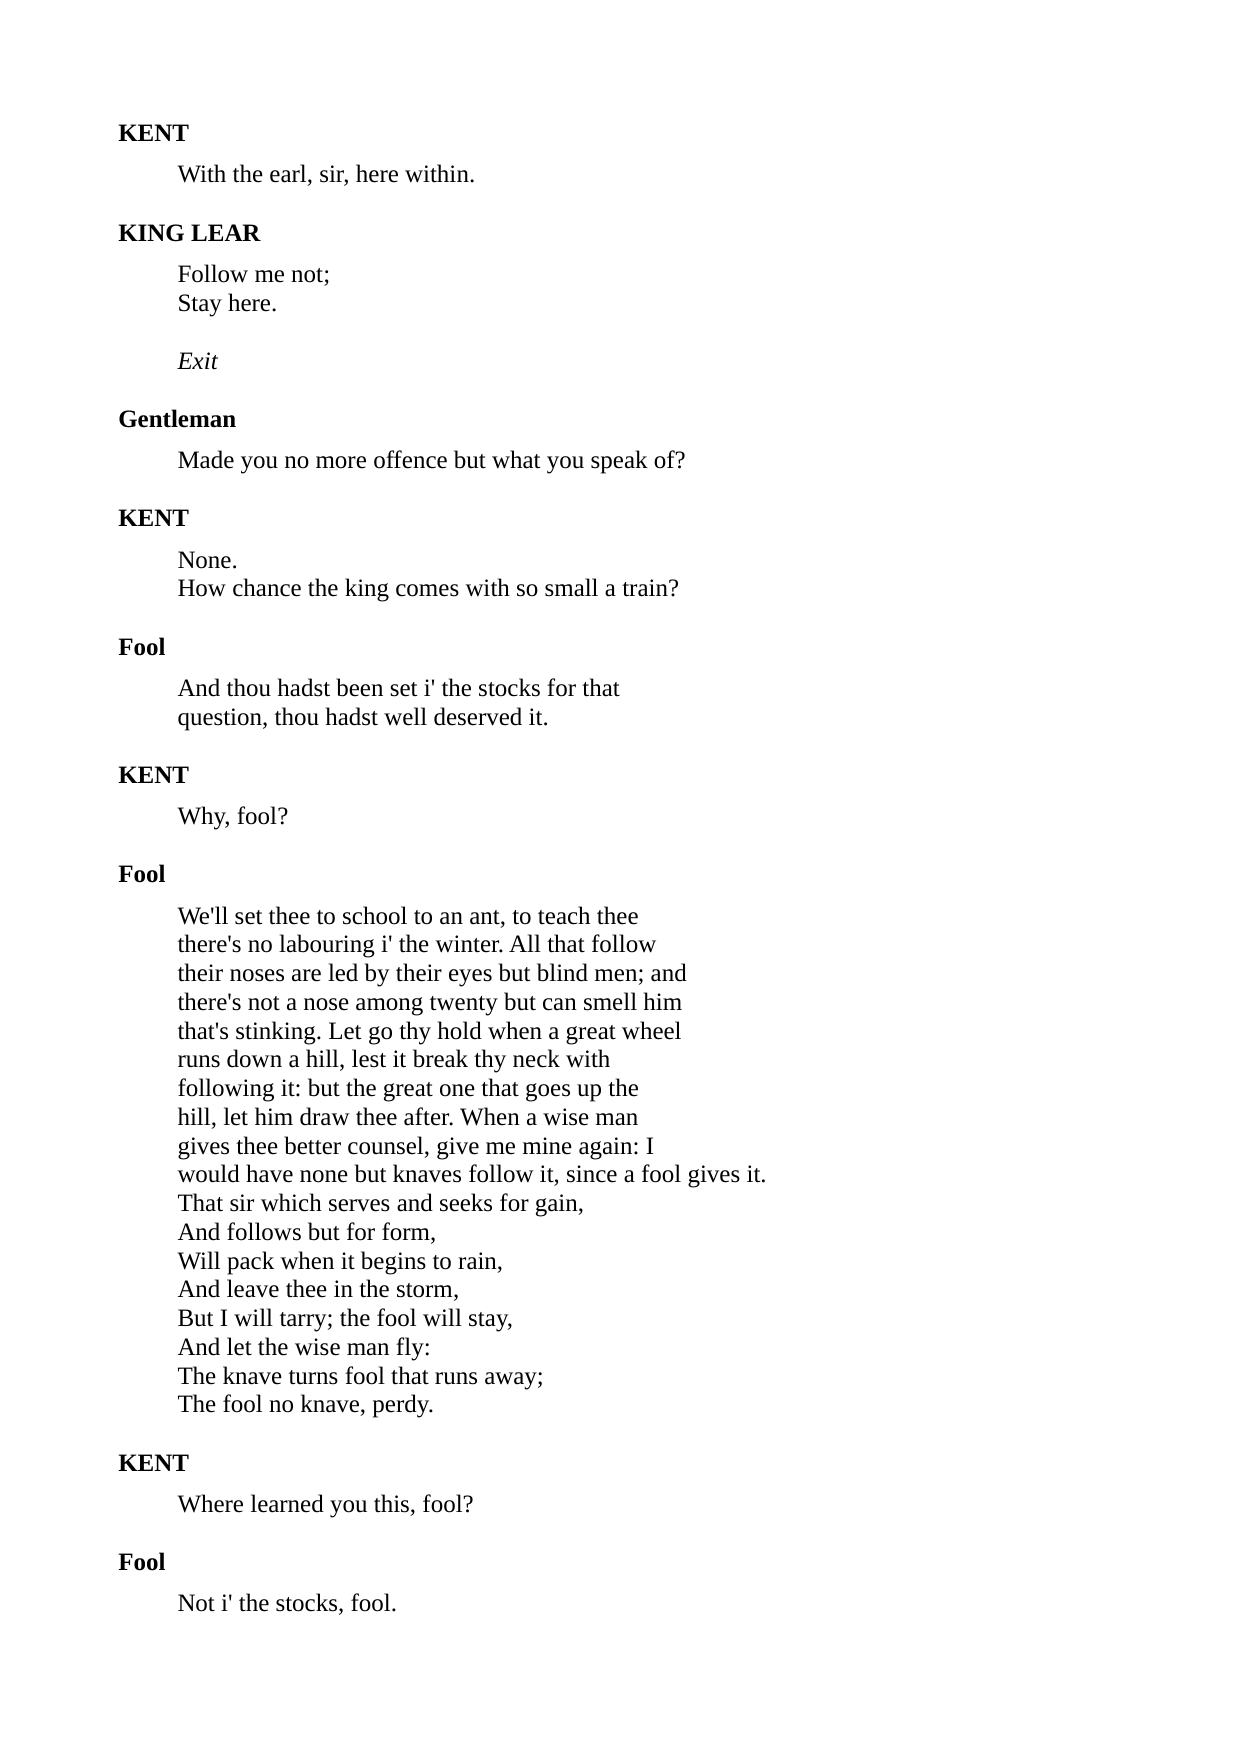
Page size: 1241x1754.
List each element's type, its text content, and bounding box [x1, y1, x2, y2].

text Not i' the stocks, fool. [177, 1588, 1063, 1617]
text KENT [118, 760, 1122, 789]
text With the earl, sir, here within. [177, 159, 1063, 188]
text Fool [118, 632, 1122, 661]
text Where learned you this, fool? [177, 1489, 1063, 1518]
text Exit [177, 346, 1063, 374]
text Fool [118, 859, 1122, 888]
text Fool [118, 1547, 1122, 1576]
text Follow me not; Stay here. [177, 259, 1063, 316]
text We'll set thee to school to an ant, to teach thee there's no labouring i' the winter. All that follow their noses are led by their eyes but blind men; and there's not a nose among twenty but can smell him that's stinking. Let go thy hold when a great wheel runs down a hill, lest it break thy neck with following it: but the great one that goes up the hill, let him draw thee after. When a wise man gives thee better counsel, give me mine again: I would have none but knaves follow it, since a fool gives it. That sir which serves and seeks for gain, And follows but for form, Will pack when it begins to rain, And leave thee in the storm, But I will tarry; the fool will stay, And let the wise man fly: The knave turns fool that runs away; The fool no knave, perdy. [177, 901, 1063, 1418]
text Gentleman [118, 404, 1122, 433]
text And thou hadst been set i' the stocks for that question, thou hadst well deserved it. [177, 673, 1063, 731]
text KENT [118, 118, 1122, 147]
text KING LEAR [118, 218, 1122, 246]
text None. How chance the king comes with so small a train? [177, 545, 1063, 602]
text Made you no more offence but what you speak of? [177, 445, 1063, 474]
text Why, fool? [177, 801, 1063, 830]
text KENT [118, 503, 1122, 532]
text KENT [118, 1448, 1122, 1476]
